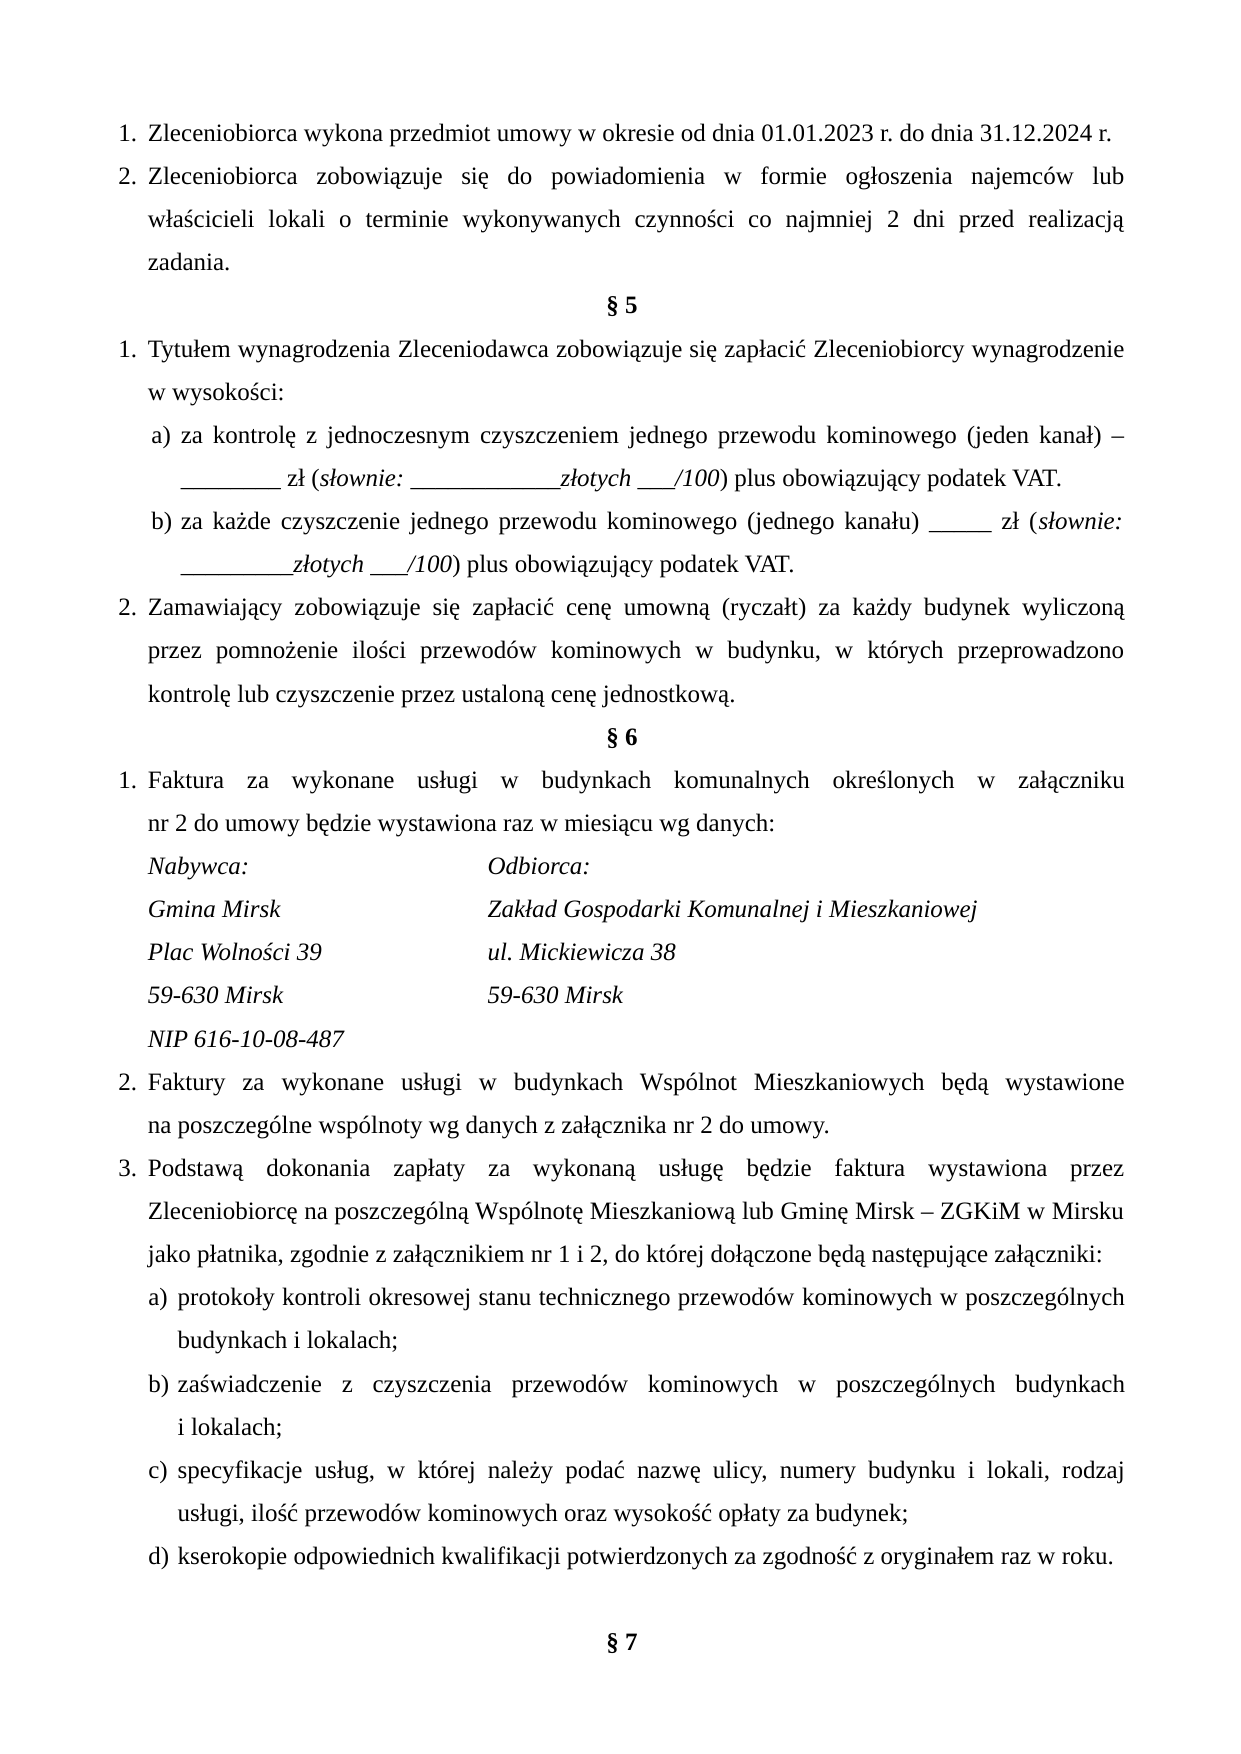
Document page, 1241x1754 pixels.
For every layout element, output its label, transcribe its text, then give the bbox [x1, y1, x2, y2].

list Tytułem wynagrodzenia Zleceniodawca zobowiązuje się zapłacić Zleceniobiorcy wynagrodzenie w wysokości: [118, 334, 1125, 406]
text § 7 [118, 1627, 1125, 1656]
list Faktury za wykonane usługi w budynkach Wspólnot Mieszkaniowych będą wystawione na poszczególne wspólnoty wg danych z załącznika nr 2 do umowy. [118, 1067, 1125, 1139]
list za kontrolę z jednoczesnym czyszczeniem jednego przewodu kominowego (jeden kanał) – ________ zł (słownie: ____________złotych ___/100) plus obowiązujący podatek VAT. [151, 420, 1125, 492]
list Faktura za wykonane usługi w budynkach komunalnych określonych w załączniku nr 2 do umowy będzie wystawiona raz w miesiącu wg danych: [118, 765, 1125, 837]
list kserokopie odpowiednich kwalifikacji potwierdzonych za zgodność z oryginałem raz w roku. [148, 1541, 1125, 1570]
list Zleceniobiorca wykona przedmiot umowy w okresie od dnia 01.01.2023 r. do dnia 31.12.2024 r. [118, 118, 1125, 147]
list za każde czyszczenie jednego przewodu kominowego (jednego kanału) _____ zł (słownie: _________złotych ___/100) plus obowiązujący podatek VAT. [151, 506, 1125, 578]
list Zleceniobiorca zobowiązuje się do powiadomienia w formie ogłoszenia najemców lub właścicieli lokali o terminie wykonywanych czynności co najmniej 2 dni przed realizacją zadania. [118, 161, 1125, 276]
text Nabywca: Odbiorca: [118, 851, 1125, 880]
list Zamawiający zobowiązuje się zapłacić cenę umowną (ryczałt) za każdy budynek wyliczoną przez pomnożenie ilości przewodów kominowych w budynku, w których przeprowadzono kontrolę lub czyszczenie przez ustaloną cenę jednostkową. [118, 592, 1125, 707]
text Gmina Mirsk Zakład Gospodarki Komunalnej i Mieszkaniowej [118, 894, 1125, 923]
list zaświadczenie z czyszczenia przewodów kominowych w poszczególnych budynkach i lokalach; [148, 1369, 1125, 1441]
text § 6 [118, 722, 1125, 751]
text Plac Wolności 39 ul. Mickiewicza 38 [118, 937, 1125, 966]
list Podstawą dokonania zapłaty za wykonaną usługę będzie faktura wystawiona przez Zleceniobiorcę na poszczególną Wspólnotę Mieszkaniową lub Gminę Mirsk – ZGKiM w Mirsku jako płatnika, zgodnie z załącznikiem nr 1 i 2, do której dołączone będą następujące załączniki: [118, 1153, 1125, 1268]
text 59-630 Mirsk 59-630 Mirsk [118, 981, 1125, 1009]
text § 5 [118, 291, 1125, 319]
text NIP 616-10-08-487 [118, 1024, 1125, 1052]
list protokoły kontroli okresowej stanu technicznego przewodów kominowych w poszczególnych budynkach i lokalach; [148, 1282, 1125, 1354]
list specyfikacje usług, w której należy podać nazwę ulicy, numery budynku i lokali, rodzaj usługi, ilość przewodów kominowych oraz wysokość opłaty za budynek; [148, 1455, 1125, 1527]
